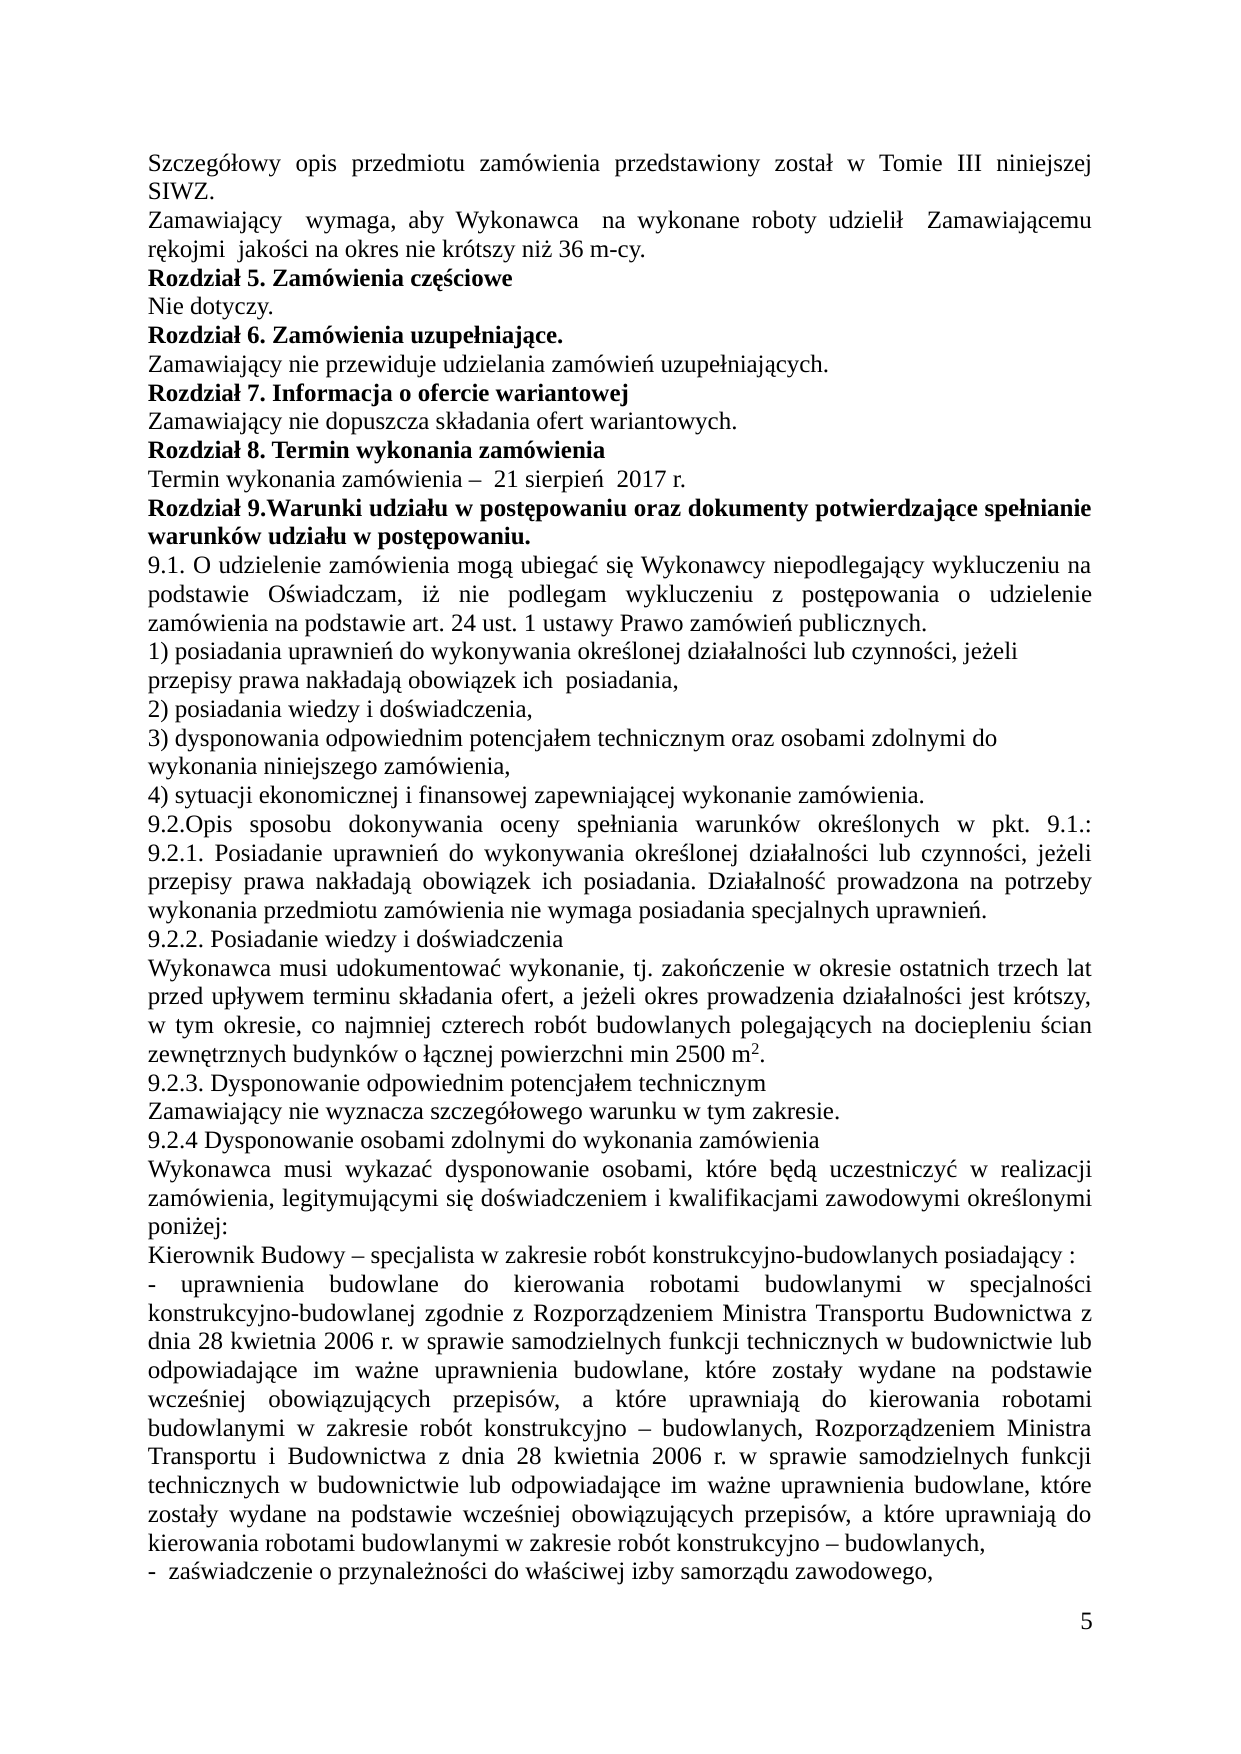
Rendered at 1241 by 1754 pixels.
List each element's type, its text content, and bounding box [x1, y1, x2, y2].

text 9.2.Opis sposobu dokonywania oceny spełniania warunków określonych w pkt. 9.1.: 9.2.1. Posiadanie uprawnień do wykonywania określonej działalności lub czynności, jeżeli przepisy prawa nakładają obowiązek ich posiadania. Działalność prowadzona na potrzeby wykonania przedmiotu zamówienia nie wymaga posiadania specjalnych uprawnień. [148, 809, 1093, 924]
text Rozdział 8. Termin wykonania zamówienia [148, 435, 1093, 464]
text Rozdział 5. Zamówienia częściowe [148, 263, 1093, 291]
text - zaświadczenie o przynależności do właściwej izby samorządu zawodowego, [148, 1556, 1093, 1585]
text 9.2.2. Posiadanie wiedzy i doświadczenia [148, 924, 1093, 953]
text Szczegółowy opis przedmiotu zamówienia przedstawiony został w Tomie III niniejszej SIWZ. [148, 148, 1093, 205]
text 9.2.3. Dysponowanie odpowiednim potencjałem technicznym [148, 1068, 1093, 1096]
text Zamawiający nie dopuszcza składania ofert wariantowych. [148, 406, 1093, 435]
text Zamawiający nie wyznacza szczegółowego warunku w tym zakresie. [148, 1096, 1093, 1125]
text 9.1. O udzielenie zamówienia mogą ubiegać się Wykonawcy niepodlegający wykluczeniu na podstawie Oświadczam, iż nie podlegam wykluczeniu z postępowania o udzielenie zamówienia na podstawie art. 24 ust. 1 ustawy Prawo zamówień publicznych. [148, 550, 1093, 636]
text Nie dotyczy. [148, 291, 1093, 320]
text Rozdział 7. Informacja o ofercie wariantowej [148, 378, 1093, 406]
text Zamawiający wymaga, aby Wykonawca na wykonane roboty udzielił Zamawiającemu rękojmi jakości na okres nie krótszy niż 36 m-cy. [148, 205, 1093, 263]
text 1) posiadania uprawnień do wykonywania określonej działalności lub czynności, jeżeli przepisy prawa nakładają obowiązek ich posiadania, 2) posiadania wiedzy i doświadczenia, [148, 636, 1093, 723]
text 3) dysponowania odpowiednim potencjałem technicznym oraz osobami zdolnymi do wykonania niniejszego zamówienia, 4) sytuacji ekonomicznej i finansowej zapewniającej wykonanie zamówienia. [148, 723, 1093, 809]
text Wykonawca musi wykazać dysponowanie osobami, które będą uczestniczyć w realizacji zamówienia, legitymującymi się doświadczeniem i kwalifikacjami zawodowymi określonymi poniżej: [148, 1154, 1093, 1240]
text Zamawiający nie przewiduje udzielania zamówień uzupełniających. [148, 349, 1093, 378]
text Wykonawca musi udokumentować wykonanie, tj. zakończenie w okresie ostatnich trzech lat przed upływem terminu składania ofert, a jeżeli okres prowadzenia działalności jest krótszy, w tym okresie, co najmniej czterech robót budowlanych polegających na dociepleniu ścian zewnętrznych budynków o łącznej powierzchni min 2500 m2. [148, 953, 1093, 1068]
text - uprawnienia budowlane do kierowania robotami budowlanymi w specjalności konstrukcyjno-budowlanej zgodnie z Rozporządzeniem Ministra Transportu Budownictwa z dnia 28 kwietnia 2006 r. w sprawie samodzielnych funkcji technicznych w budownictwie lub odpowiadające im ważne uprawnienia budowlane, które zostały wydane na podstawie wcześniej obowiązujących przepisów, a które uprawniają do kierowania robotami budowlanymi w zakresie robót konstrukcyjno – budowlanych, Rozporządzeniem Ministra Transportu i Budownictwa z dnia 28 kwietnia 2006 r. w sprawie samodzielnych funkcji technicznych w budownictwie lub odpowiadające im ważne uprawnienia budowlane, które zostały wydane na podstawie wcześniej obowiązujących przepisów, a które uprawniają do kierowania robotami budowlanymi w zakresie robót konstrukcyjno – budowlanych, [148, 1269, 1093, 1556]
text Rozdział 9.Warunki udziału w postępowaniu oraz dokumenty potwierdzające spełnianie warunków udziału w postępowaniu. [148, 493, 1093, 550]
text Kierownik Budowy – specjalista w zakresie robót konstrukcyjno-budowlanych posiadający : [148, 1240, 1093, 1269]
text Termin wykonania zamówienia – 21 sierpień 2017 r. [148, 464, 1093, 493]
text Rozdział 6. Zamówienia uzupełniające. [148, 320, 1093, 349]
text 9.2.4 Dysponowanie osobami zdolnymi do wykonania zamówienia [148, 1125, 1093, 1154]
